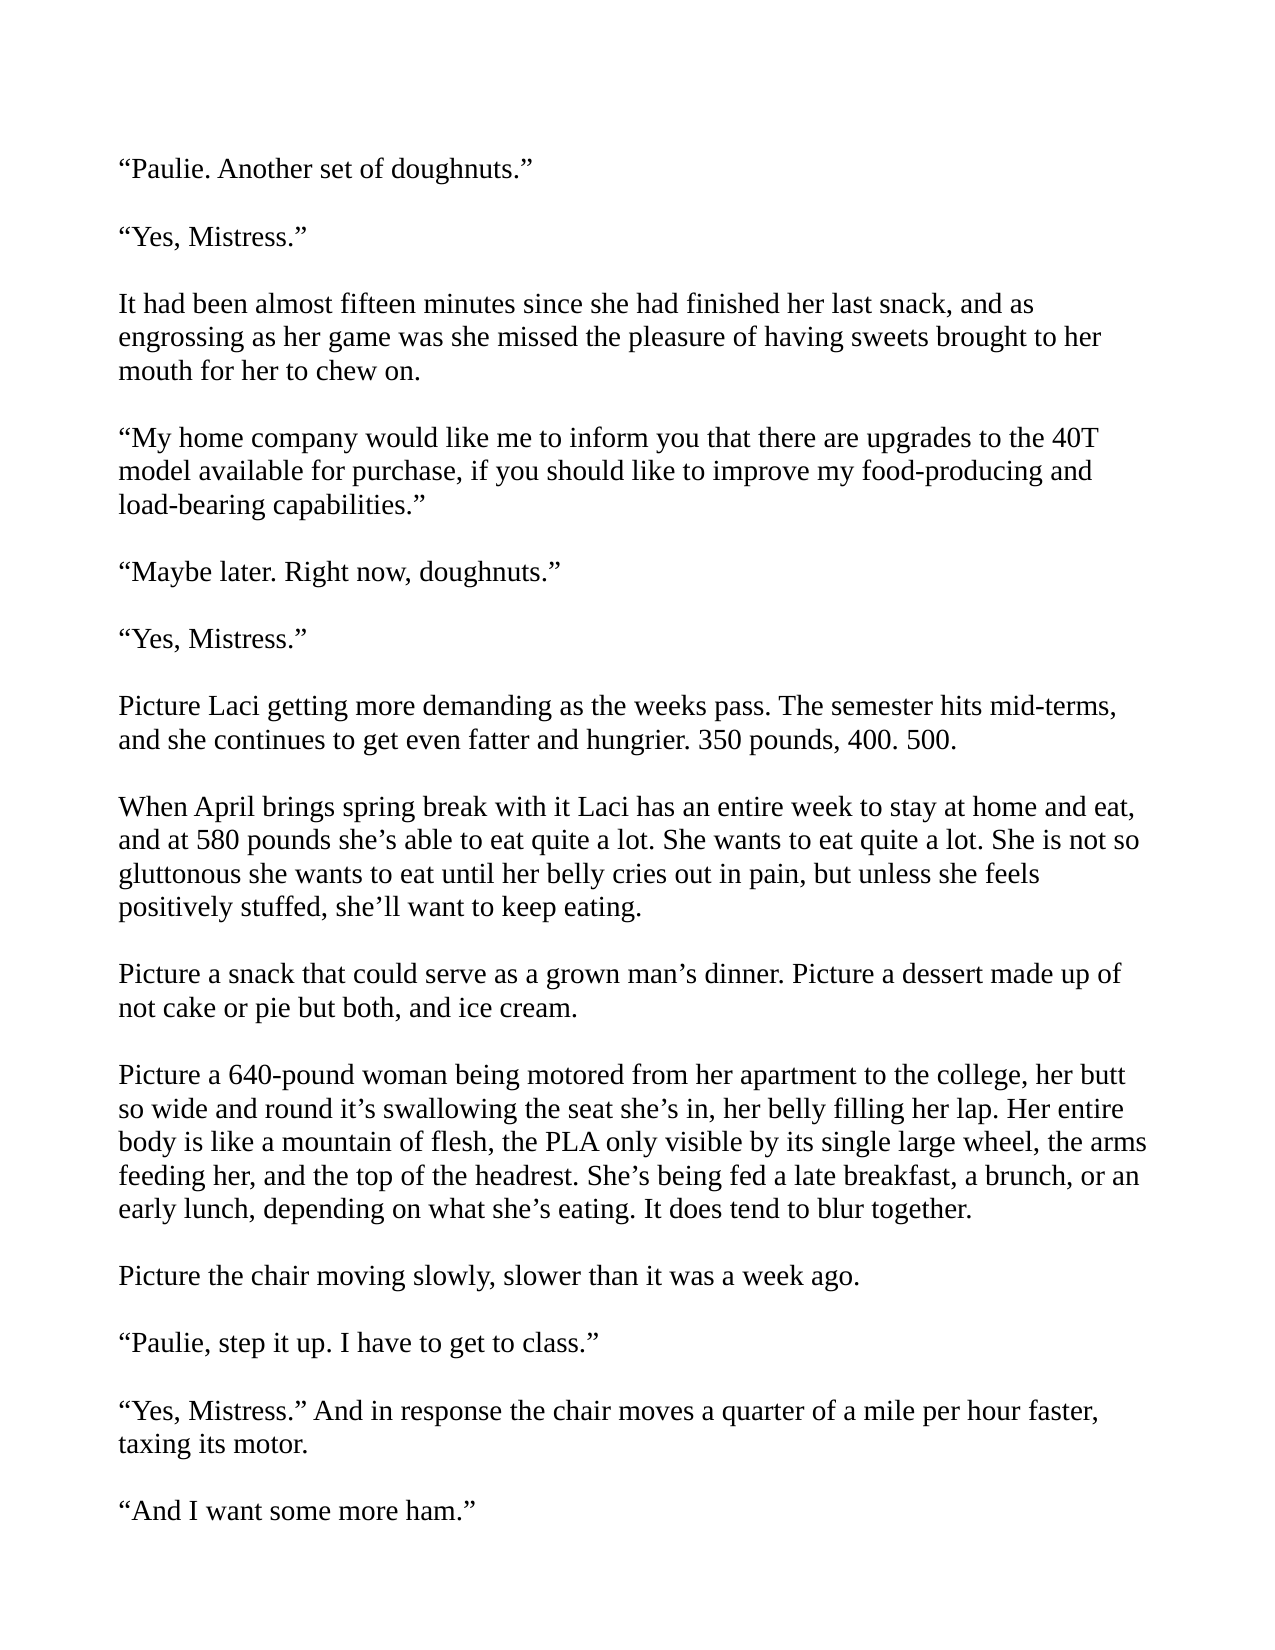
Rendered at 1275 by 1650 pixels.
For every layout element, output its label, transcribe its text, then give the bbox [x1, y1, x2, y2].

text “My home company would like me to inform you that there are upgrades to the 40T model available for purchase, if you should like to improve my food-producing and load-bearing capabilities.” [118, 420, 1157, 521]
text Picture a snack that could serve as a grown man’s dinner. Picture a dessert made up of not cake or pie but both, and ice cream. [118, 957, 1157, 1024]
text Picture Laci getting more demanding as the weeks pass. The semester hits mid-terms, and she continues to get even fatter and hungrier. 350 pounds, 400. 500. [118, 688, 1157, 755]
text Picture the chair moving slowly, slower than it was a week ago. [118, 1258, 1157, 1292]
text It had been almost fifteen minutes since she had finished her last snack, and as engrossing as her game was she missed the pleasure of having sweets brought to her mouth for her to chew on. [118, 286, 1157, 386]
text When April brings spring break with it Laci has an entire week to stay at home and eat, and at 580 pounds she’s able to eat quite a lot. She wants to eat quite a lot. She is not so gluttonous she wants to eat until her belly cries out in pain, but unless she feels positively stuffed, she’ll want to keep eating. [118, 789, 1157, 923]
text “Maybe later. Right now, doughnuts.” [118, 554, 1157, 588]
text Picture a 640-pound woman being motored from her apartment to the college, her butt so wide and round it’s swallowing the seat she’s in, her belly filling her lap. Her entire body is like a mountain of flesh, the PLA only visible by its single large wheel, the arms feeding her, and the top of the headrest. She’s being fed a late breakfast, a brunch, or an early lunch, depending on what she’s eating. It does tend to blur together. [118, 1057, 1157, 1225]
text “Paulie, step it up. I have to get to class.” [118, 1326, 1157, 1359]
text “And I want some more ham.” [118, 1493, 1157, 1527]
text “Yes, Mistress.” [118, 219, 1157, 252]
text “Yes, Mistress.” [118, 621, 1157, 655]
text “Paulie. Another set of doughnuts.” [118, 152, 1157, 185]
text “Yes, Mistress.” And in response the chair moves a quarter of a mile per hour faster, taxing its motor. [118, 1393, 1157, 1460]
